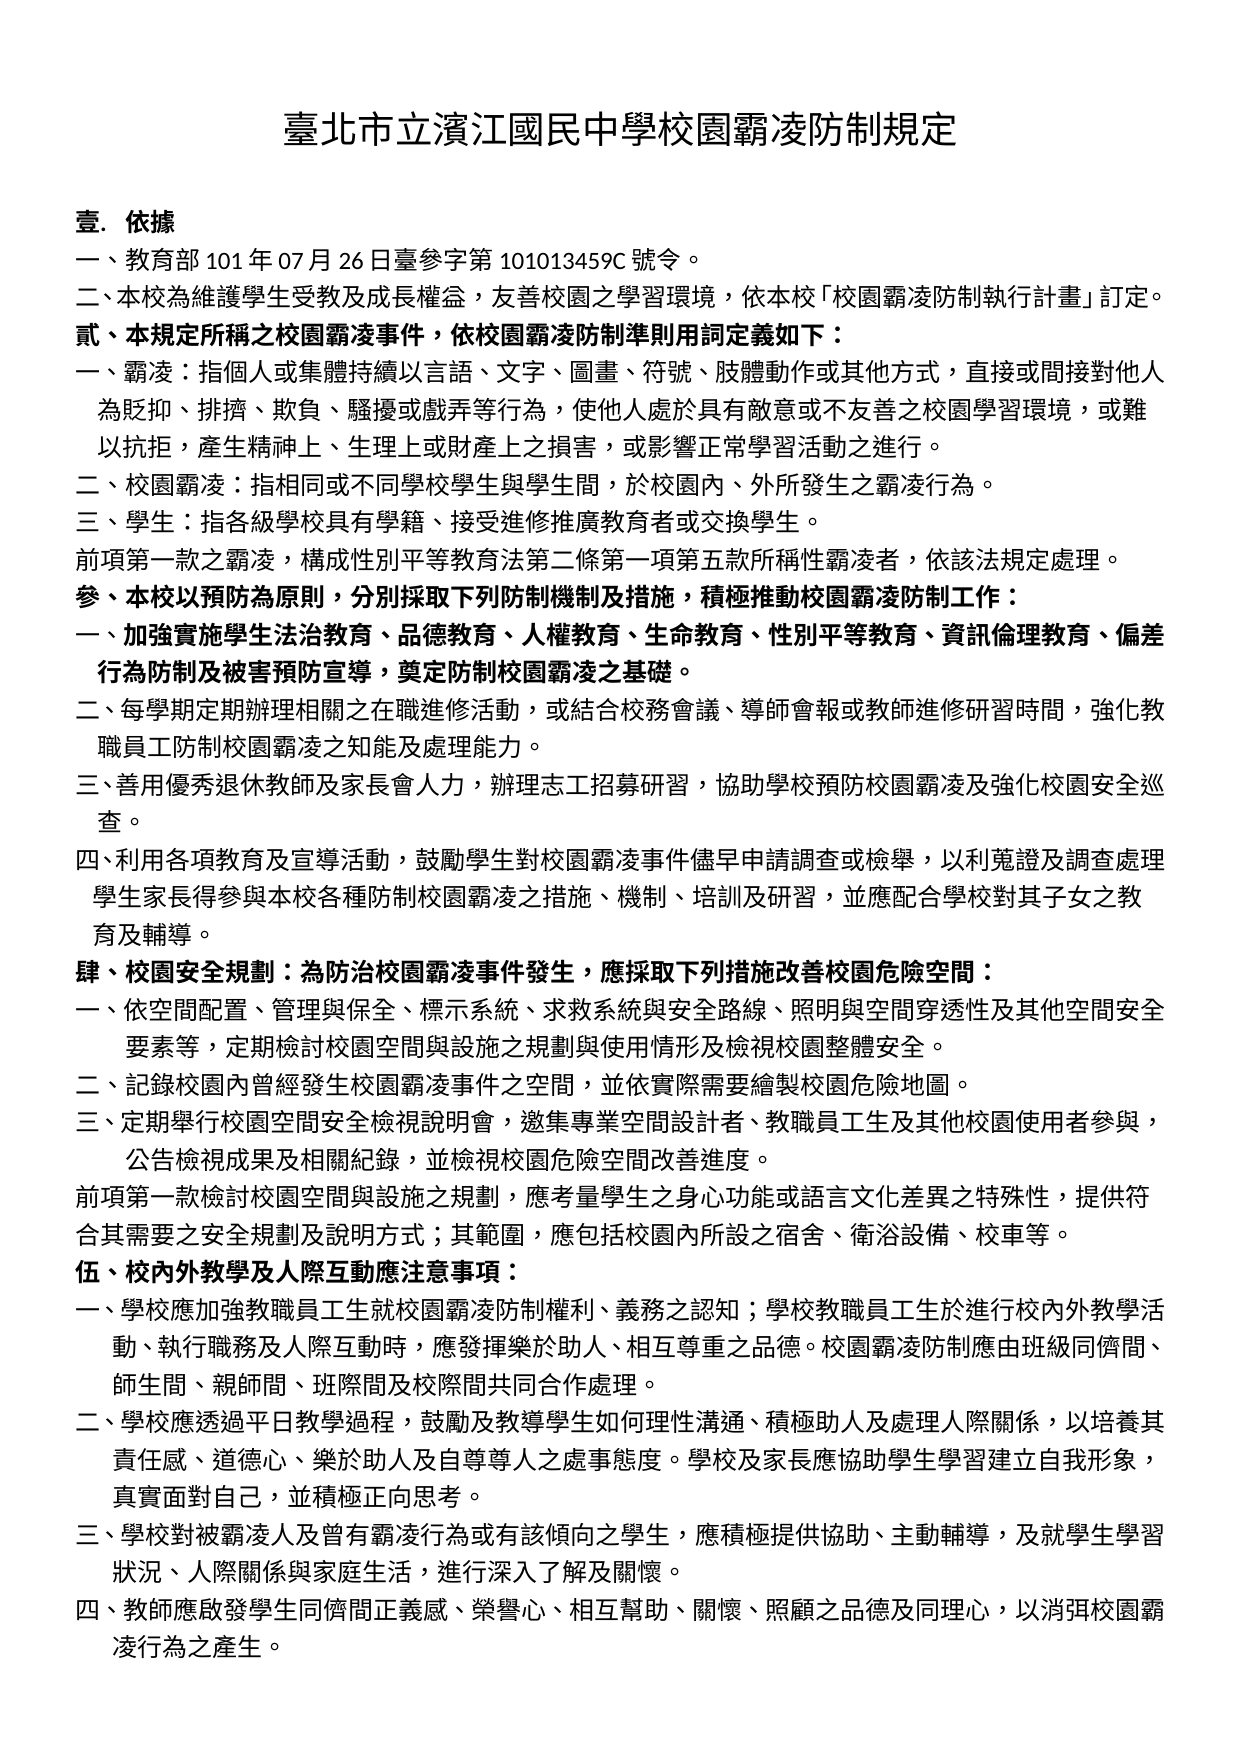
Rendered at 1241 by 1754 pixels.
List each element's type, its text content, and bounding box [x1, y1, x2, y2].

text 一、教育部101年07月26日臺參字第101013459C號令。 [75, 239, 1165, 277]
text 三、學校對被霸凌人及曾有霸凌行為或有該傾向之學生，應積極提供協助、主動輔導，及就學生學習 [75, 1514, 1165, 1552]
text 二、每學期定期辦理相關之在職進修活動，或結合校務會議、導師會報或教師進修研習時間，強化教 [75, 689, 1165, 727]
text 二、學校應透過平日教學過程，鼓勵及教導學生如何理性溝通、積極助人及處理人際關係，以培養其 [75, 1402, 1165, 1439]
text 四、利用各項教育及宣導活動，鼓勵學生對校園霸凌事件儘早申請調查或檢舉，以利蒐證及調查處理。 [75, 839, 1165, 877]
list 依據 [75, 202, 1165, 239]
text 凌行為之產生。 [75, 1627, 1165, 1664]
text 以抗拒，產生精神上、生理上或財產上之損害，或影響正常學習活動之進行。 [75, 427, 1165, 464]
text 臺北市立濱江國民中學校園霸凌防制規定 [75, 89, 1165, 164]
text 四、教師應啟發學生同儕間正義感、榮譽心、相互幫助、關懷、照顧之品德及同理心，以消弭校園霸 [75, 1589, 1165, 1627]
text 伍、校內外教學及人際互動應注意事項： [75, 1252, 1165, 1289]
text 行為防制及被害預防宣導，奠定防制校園霸凌之基礎。 [75, 652, 1165, 689]
text 要素等，定期檢討校園空間與設施之規劃與使用情形及檢視校園整體安全。 [75, 1027, 1165, 1064]
text 師生間、親師間、班際間及校際間共同合作處理。 [75, 1364, 1165, 1402]
text 三、定期舉行校園空間安全檢視說明會，邀集專業空間設計者、教職員工生及其他校園使用者參與， [75, 1102, 1165, 1139]
text 三、善用優秀退休教師及家長會人力，辦理志工招募研習，協助學校預防校園霸凌及強化校園安全巡 [75, 764, 1165, 802]
text 二、本校為維護學生受教及成長權益，友善校園之學習環境，依本校「校園霸凌防制執行計畫」訂定。 [75, 277, 1165, 314]
text 狀況、人際關係與家庭生活，進行深入了解及關懷。 [75, 1552, 1165, 1589]
text 責任感、道德心、樂於助人及自尊尊人之處事態度。學校及家長應協助學生學習建立自我形象， [75, 1439, 1165, 1477]
text 動、執行職務及人際互動時，應發揮樂於助人、相互尊重之品德。校園霸凌防制應由班級同儕間、 [75, 1327, 1165, 1364]
text 真實面對自己，並積極正向思考。 [75, 1477, 1165, 1514]
text 參、本校以預防為原則，分別採取下列防制機制及措施，積極推動校園霸凌防制工作： [75, 577, 1165, 614]
text 為貶抑、排擠、欺負、騷擾或戲弄等行為，使他人處於具有敵意或不友善之校園學習環境，或難 [75, 389, 1165, 427]
text 一、學校應加強教職員工生就校園霸凌防制權利、義務之認知；學校教職員工生於進行校內外教學活 [75, 1289, 1165, 1327]
text 職員工防制校園霸凌之知能及處理能力。 [75, 727, 1165, 764]
text 學生家長得參與本校各種防制校園霸凌之措施、機制、培訓及研習，並應配合學校對其子女之教 [75, 877, 1165, 914]
text 公告檢視成果及相關紀錄，並檢視校園危險空間改善進度。 [75, 1139, 1165, 1177]
text 三、學生：指各級學校具有學籍、接受進修推廣教育者或交換學生。 [75, 502, 1165, 539]
text 前項第一款檢討校園空間與設施之規劃，應考量學生之身心功能或語言文化差異之特殊性，提供符合其需要之安全規劃及說明方式；其範圍，應包括校園內所設之宿舍、衛浴設備、校車等。 [75, 1177, 1165, 1252]
text 前項第一款之霸凌，構成性別平等教育法第二條第一項第五款所稱性霸凌者，依該法規定處理。 [75, 539, 1165, 577]
text 一、霸凌：指個人或集體持續以言語、文字、圖畫、符號、肢體動作或其他方式，直接或間接對他人 [75, 352, 1165, 389]
text 貳、本規定所稱之校園霸凌事件，依校園霸凌防制準則用詞定義如下： [75, 314, 1165, 352]
text 一、加強實施學生法治教育、品德教育、人權教育、生命教育、性別平等教育、資訊倫理教育、偏差 [75, 614, 1165, 652]
text 肆、校園安全規劃：為防治校園霸凌事件發生，應採取下列措施改善校園危險空間： [75, 952, 1165, 989]
text 育及輔導。 [75, 914, 1165, 952]
text 查。 [75, 802, 1165, 839]
text 二、校園霸凌：指相同或不同學校學生與學生間，於校園內、外所發生之霸凌行為。 [75, 464, 1165, 502]
text 二、記錄校園內曾經發生校園霸凌事件之空間，並依實際需要繪製校園危險地圖。 [75, 1064, 1165, 1102]
text 一、依空間配置、管理與保全、標示系統、求救系統與安全路線、照明與空間穿透性及其他空間安全 [75, 989, 1165, 1027]
